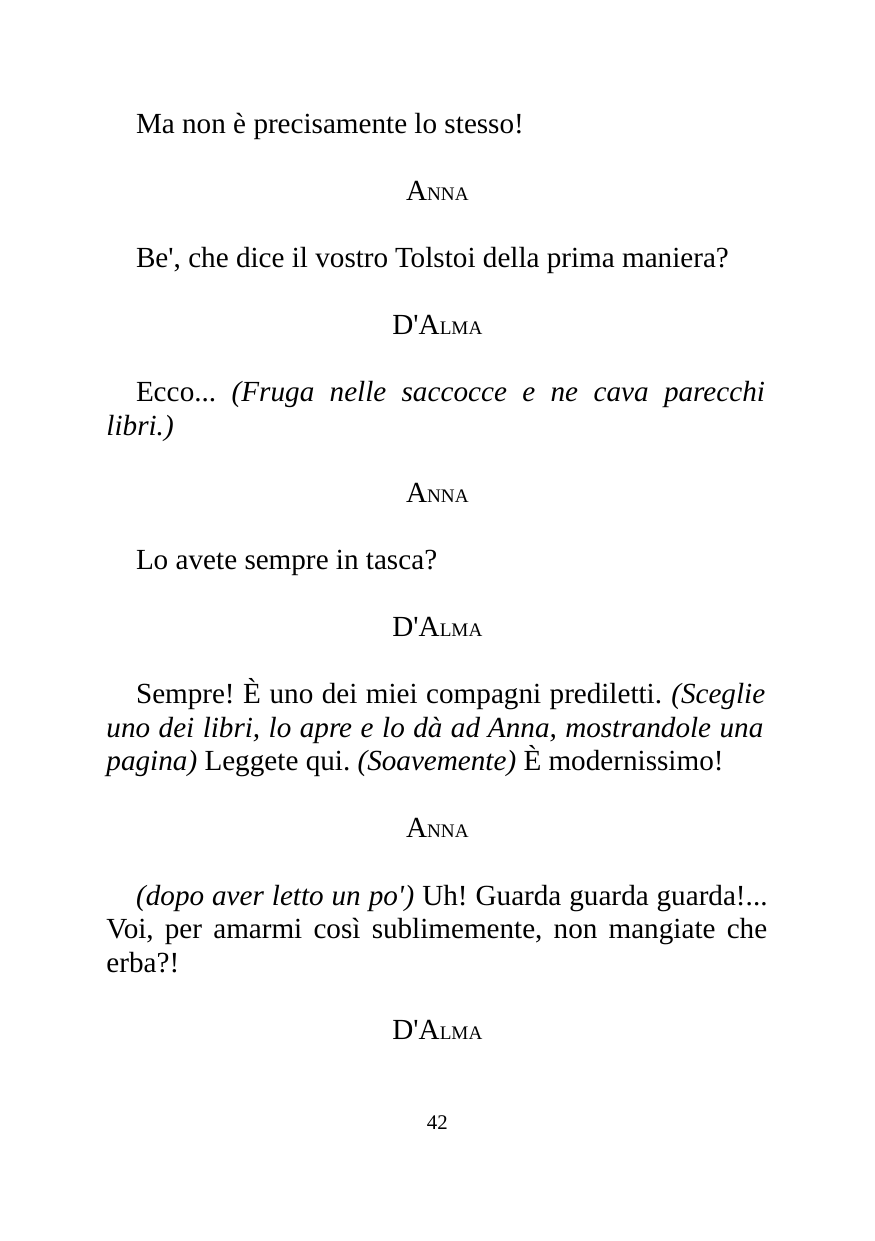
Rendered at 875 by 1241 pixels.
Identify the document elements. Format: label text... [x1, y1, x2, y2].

text Anna [106, 173, 768, 207]
text D'Alma [106, 1012, 768, 1045]
text Ecco... (Fruga nelle saccocce e ne cava parecchi libri.) [106, 374, 768, 442]
text D'Alma [106, 307, 768, 341]
text D'Alma [106, 609, 768, 643]
text Anna [106, 811, 768, 844]
text Be', che dice il vostro Tolstoi della prima maniera? [106, 240, 768, 274]
text Lo avete sempre in tasca? [106, 542, 768, 576]
text Ma non è precisamente lo stesso! [106, 106, 768, 140]
text Anna [106, 475, 768, 509]
text Sempre! È uno dei miei compagni prediletti. (Sceglie uno dei libri, lo apre e lo dà ad Anna, mostrandole una pagina) Leggete qui. (Soavemente) È modernissimo! [106, 676, 768, 777]
text (dopo aver letto un po') Uh! Guarda guarda guarda!... Voi, per amarmi così sublimemente, non mangiate che erba?! [106, 878, 768, 978]
